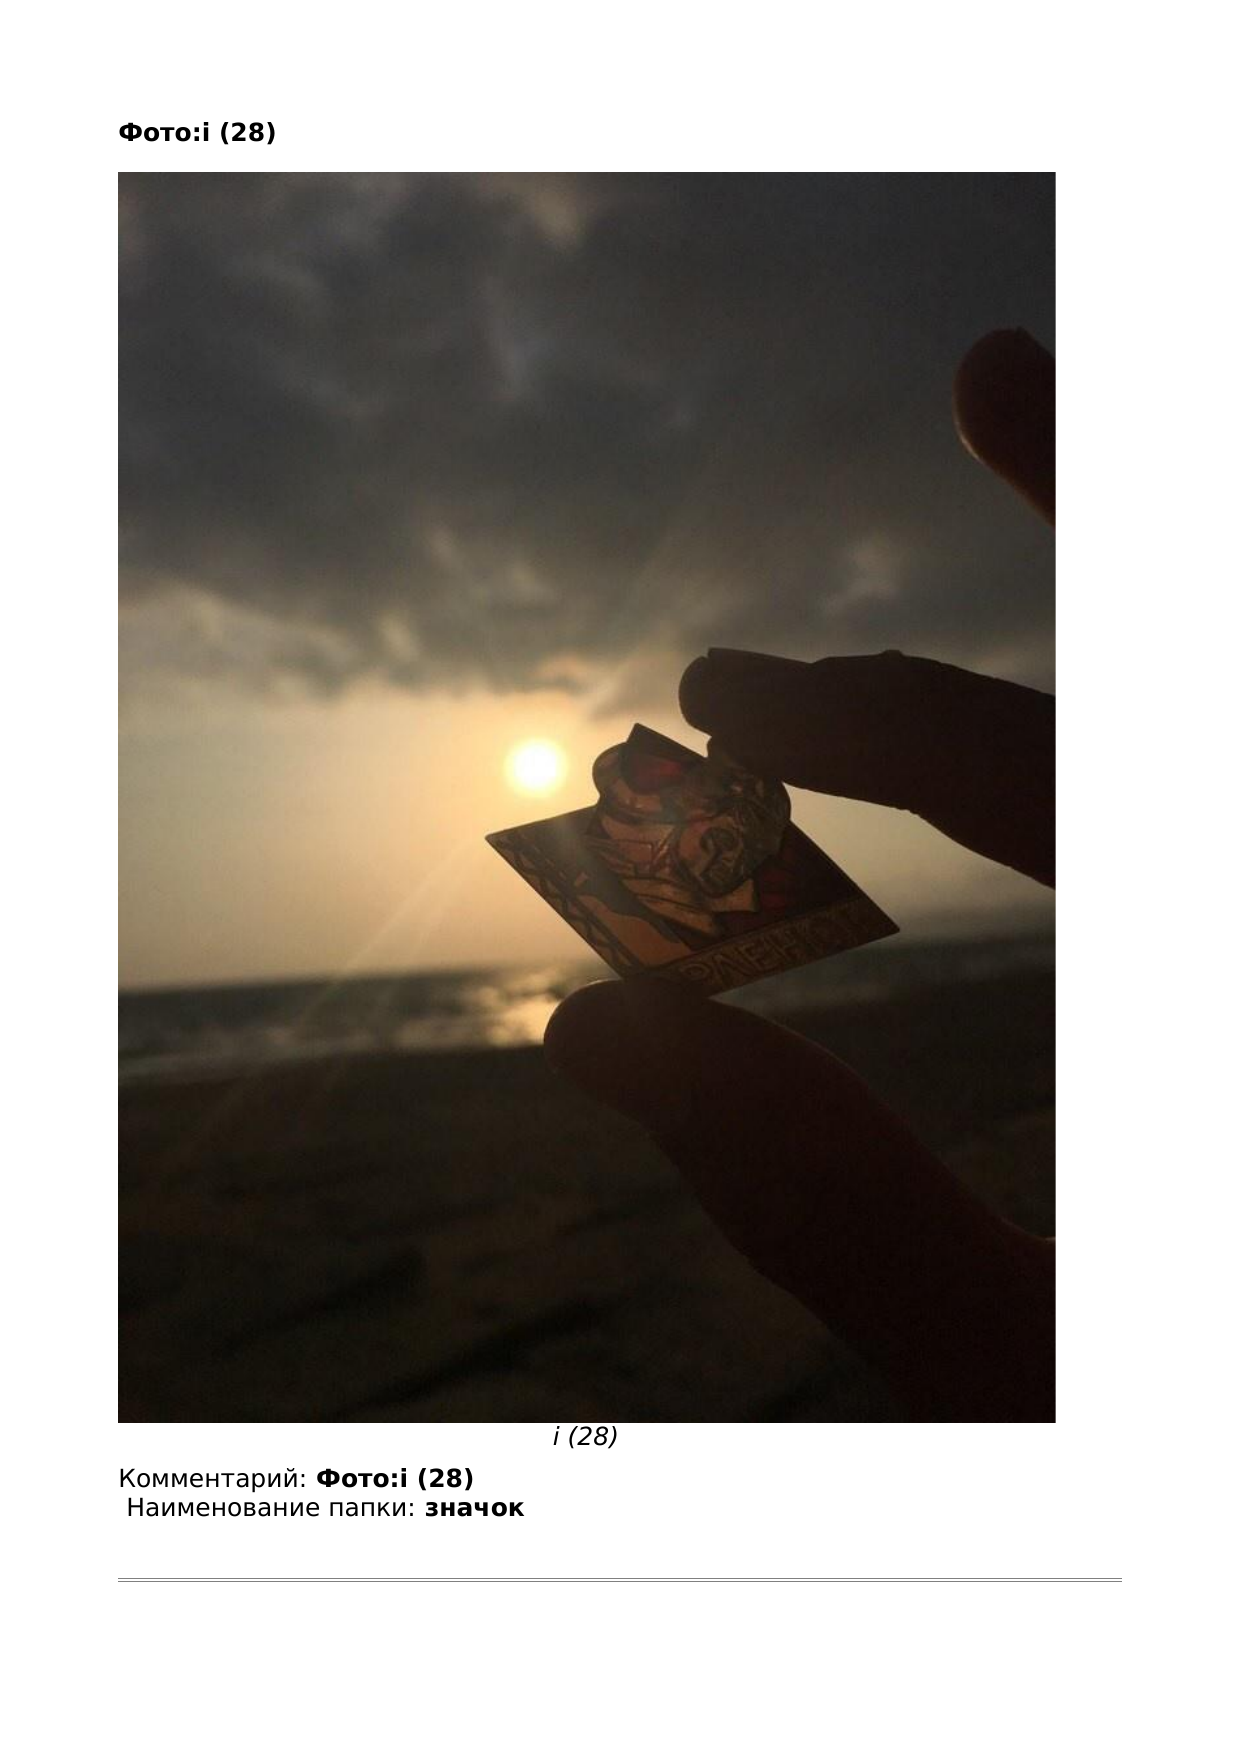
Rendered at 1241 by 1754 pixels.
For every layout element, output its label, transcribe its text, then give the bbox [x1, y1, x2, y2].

subtitle Фото:i (28) [118, 118, 1122, 147]
picture [118, 172, 1056, 1423]
text Комментарий: Фото:i (28) Наименование папки: значок [118, 1464, 1122, 1551]
text i (28) [118, 1423, 1056, 1451]
